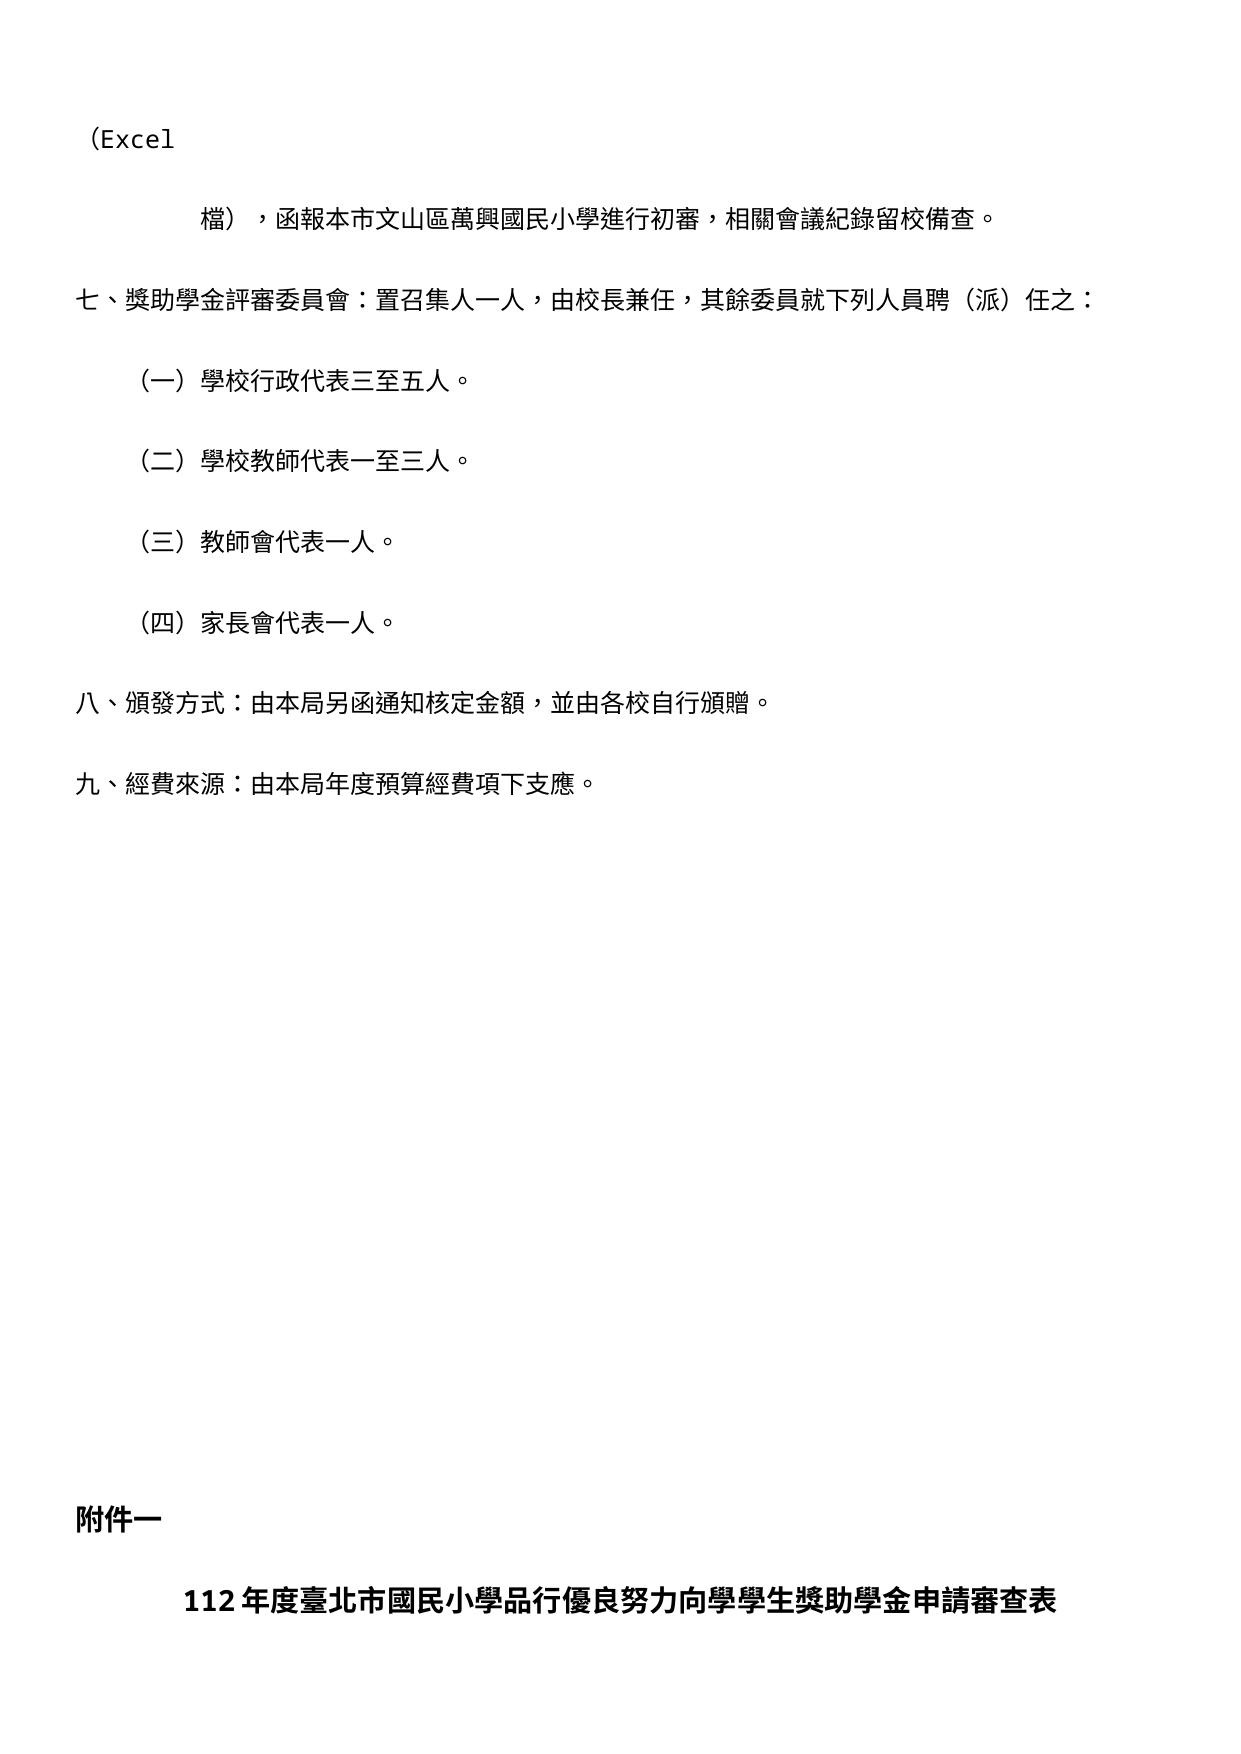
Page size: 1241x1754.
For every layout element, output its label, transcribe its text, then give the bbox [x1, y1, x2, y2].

text 附件一 [75, 1476, 1165, 1538]
text 112年度臺北市國民小學品行優良努力向學學生獎助學金申請審查表 [75, 1557, 1165, 1620]
text （一）學校行政代表三至五人。 [75, 338, 1165, 400]
text 七、獎助學金評審委員會：置召集人一人，由校長兼任，其餘委員就下列人員聘（派）任之： [75, 257, 1165, 319]
text （四）家長會代表一人。 [75, 579, 1165, 642]
text 檔），函報本市文山區萬興國民小學進行初審，相關會議紀錄留校備查。 [75, 176, 1165, 239]
text （二）學校教師代表一至三人。 [75, 418, 1165, 481]
text 九、經費來源：由本局年度預算經費項下支應。 [75, 741, 1165, 803]
text 八、頒發方式：由本局另函通知核定金額，並由各校自行頒贈。 [75, 660, 1165, 723]
text （Excel [75, 96, 1165, 158]
text （三）教師會代表一人。 [75, 499, 1165, 561]
